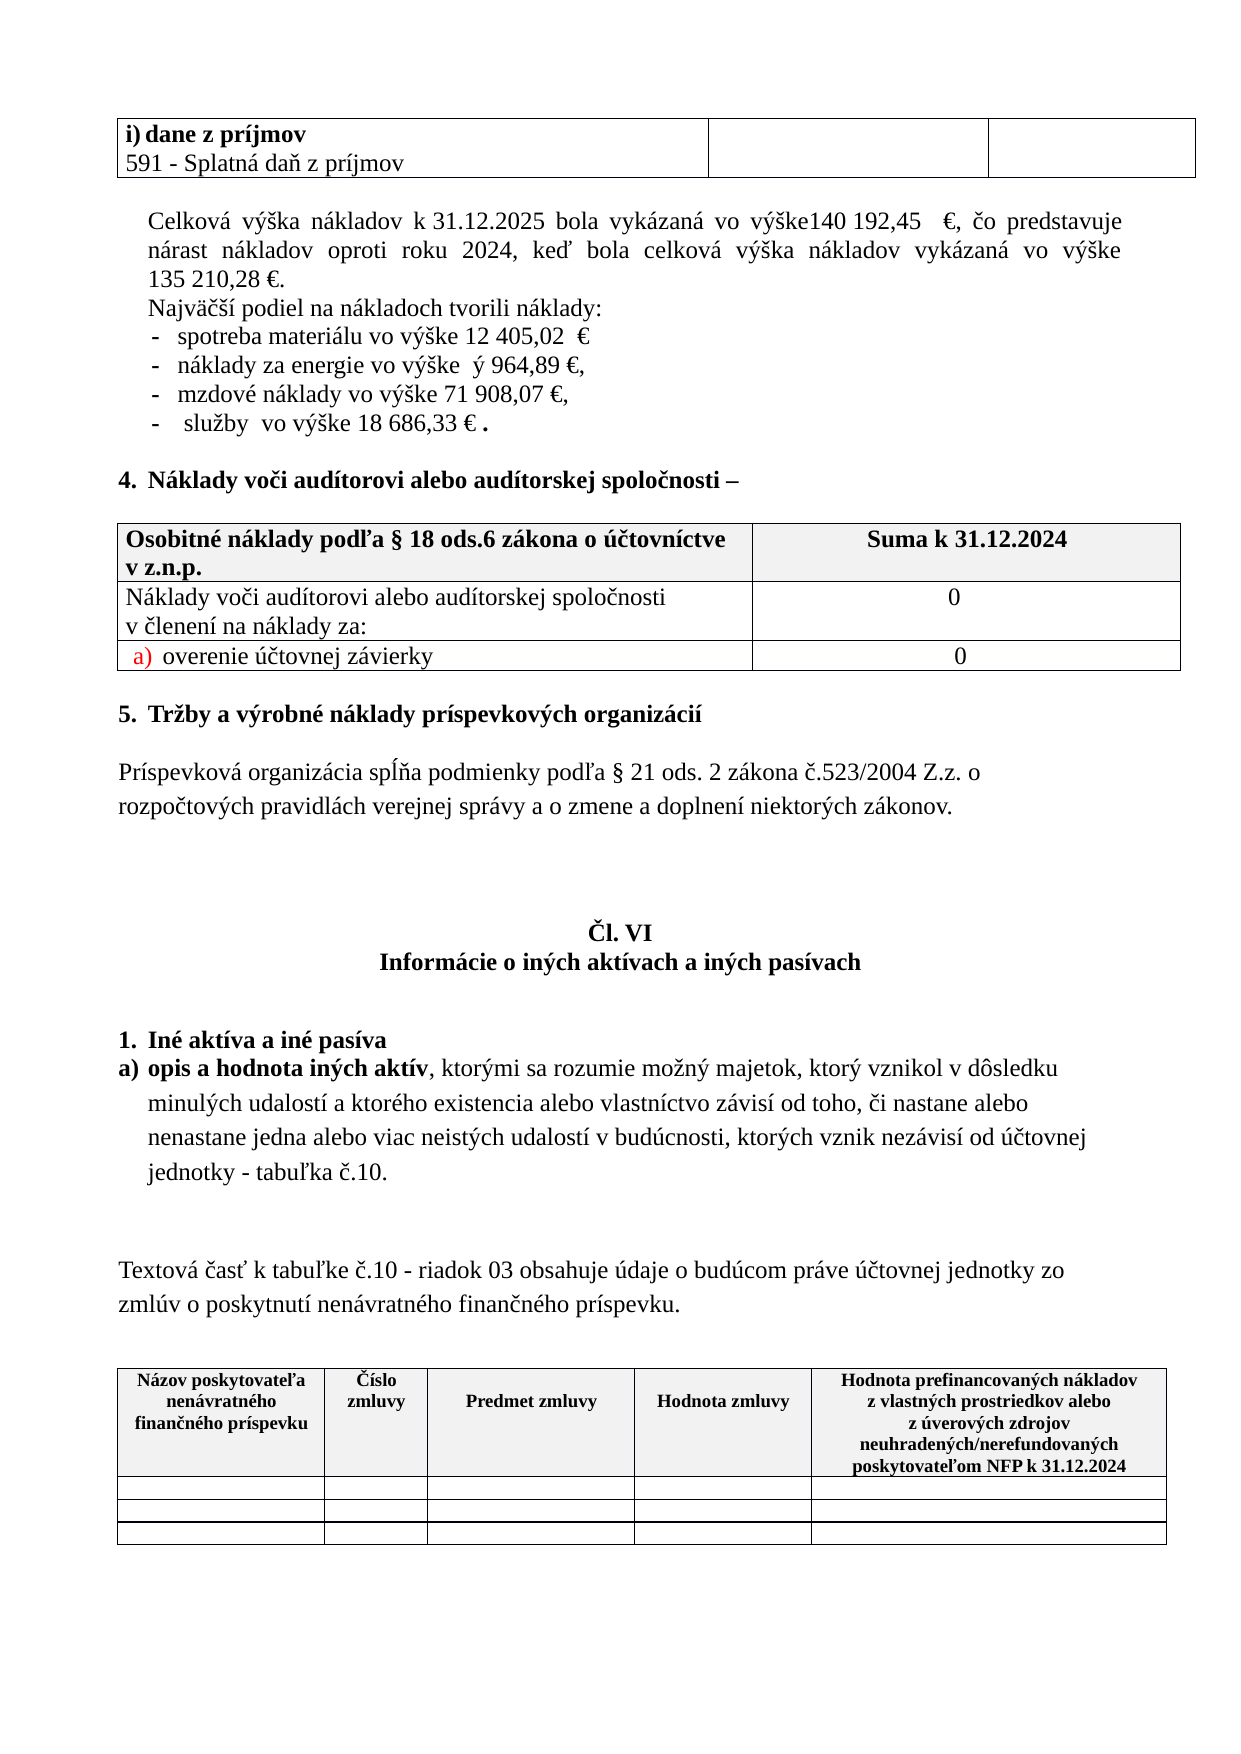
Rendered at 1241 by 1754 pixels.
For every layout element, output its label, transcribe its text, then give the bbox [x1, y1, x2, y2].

table_cell [325, 1523, 427, 1544]
table_cell [989, 119, 1195, 177]
table_cell 0 [753, 641, 1180, 669]
list Iné aktíva a iné pasíva [118, 1025, 1122, 1053]
table_header Predmet zmluvy [428, 1369, 634, 1476]
table_cell [635, 1477, 811, 1499]
text Čl. VI [118, 918, 1122, 947]
list opis a hodnota iných aktív, ktorými sa rozumie možný majetok, ktorý vznikol v dôsledku minulých udalostí a ktorého existencia alebo vlastníctvo závisí od toho, či nastane alebo nenastane jedna alebo viac neistých udalostí v budúcnosti, ktorých vznik nezávisí od účtovnej jednotky - tabuľka č.10. [118, 1053, 1122, 1186]
table_cell [428, 1500, 634, 1521]
list mzdové náklady vo výške 71 908,07 €, [151, 379, 1122, 408]
list Náklady voči audítorovi alebo audítorskej spoločnosti – [118, 465, 1122, 494]
table_cell [635, 1500, 811, 1521]
text Príspevková organizácia spĺňa podmienky podľa § 21 ods. 2 zákona č.523/2004 Z.z. o rozpočtových pravidlách verejnej správy a o zmene a doplnení niektorých zákonov. [118, 757, 1122, 820]
table_cell [812, 1523, 1166, 1544]
table_cell [118, 1500, 324, 1521]
list Tržby a výrobné náklady príspevkových organizácií [118, 699, 1122, 728]
table_cell [118, 1523, 324, 1544]
list náklady za energie vo výške ý 964,89 €, [151, 350, 1122, 379]
list služby vo výške 18 686,33 € . [151, 408, 1122, 436]
table_header Suma k 31.12.2024 [753, 524, 1180, 581]
table_cell [812, 1477, 1166, 1499]
text Celková výška nákladov k 31.12.2025 bola vykázaná vo výške140 192,45 €, čo predstavuje nárast nákladov oproti roku 2024, keď bola celková výška nákladov vykázaná vo výške 135 210,28 €. [148, 206, 1122, 293]
table_cell overenie účtovnej závierky [118, 641, 752, 669]
table_header Hodnota zmluvy [635, 1369, 811, 1476]
list spotreba materiálu vo výške 12 405,02 € [151, 321, 1122, 350]
table_cell 0 [753, 582, 1180, 640]
table_cell Náklady voči audítorovi alebo audítorskej spoločnosti v členení na náklady za: [118, 582, 752, 640]
table_header Osobitné náklady podľa § 18 ods.6 zákona o účtovníctve v z.n.p. [118, 524, 752, 581]
table_header Hodnota prefinancovaných nákladov z vlastných prostriedkov alebo z úverových zdrojov neuhradených/nerefundovaných poskytovateľom NFP k 31.12.2024 [812, 1369, 1166, 1476]
table_cell [428, 1477, 634, 1499]
table_cell [325, 1500, 427, 1521]
table_cell [812, 1500, 1166, 1521]
text Textová časť k tabuľke č.10 - riadok 03 obsahuje údaje o budúcom práve účtovnej jednotky zo zmlúv o poskytnutí nenávratného finančného príspevku. [118, 1255, 1122, 1318]
table_cell [709, 119, 988, 177]
table_cell [428, 1523, 634, 1544]
table_cell dane z príjmov 591 - Splatná daň z príjmov [118, 119, 708, 177]
text Najväčší podiel na nákladoch tvorili náklady: [148, 293, 1122, 321]
table_cell [635, 1523, 811, 1544]
table_cell [118, 1477, 324, 1499]
table_header Názov poskytovateľa nenávratného finančného príspevku [118, 1369, 324, 1476]
table_cell [325, 1477, 427, 1499]
text Informácie o iných aktívach a iných pasívach [118, 947, 1122, 976]
table_header Číslo zmluvy [325, 1369, 427, 1476]
